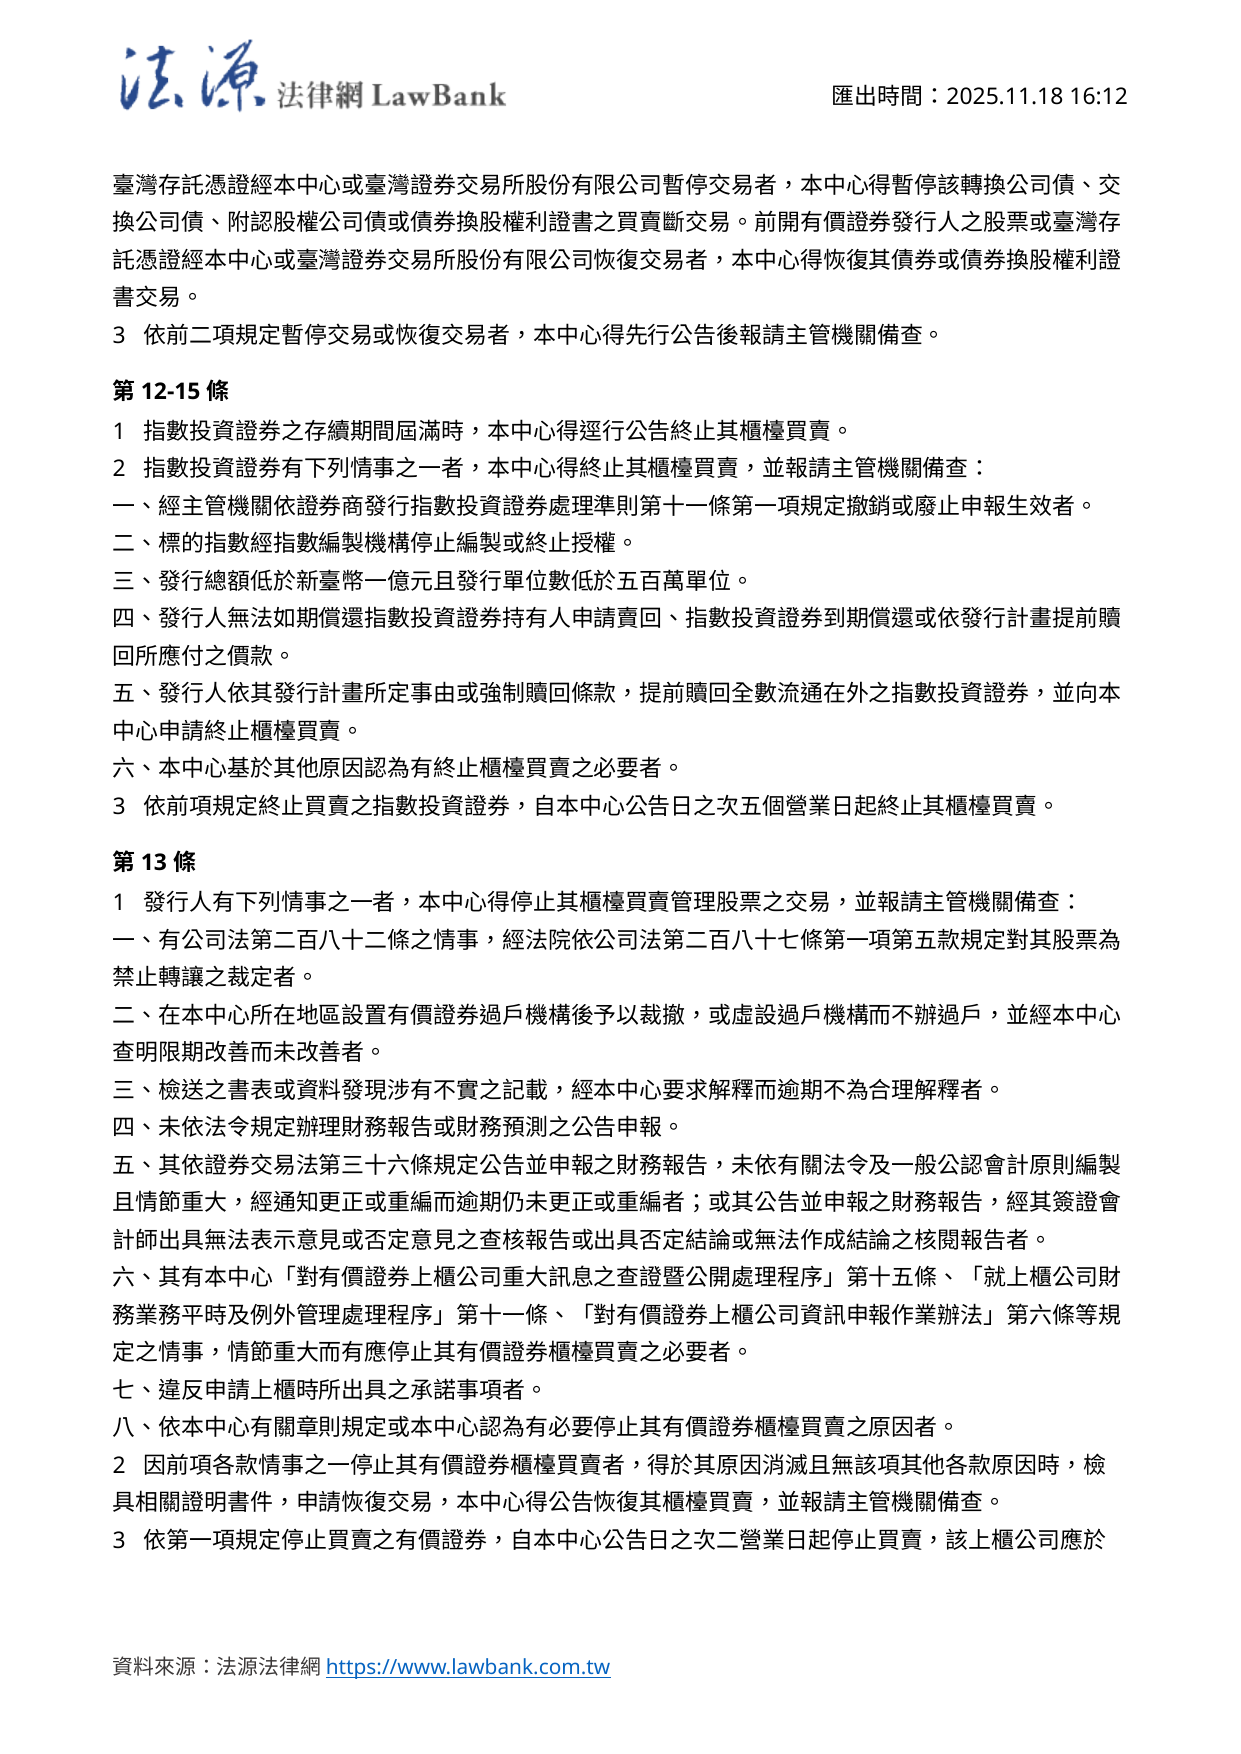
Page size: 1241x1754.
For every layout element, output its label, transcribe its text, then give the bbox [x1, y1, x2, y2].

text 三、發行總額低於新臺幣一億元且發行單位數低於五百萬單位。 [112, 561, 1128, 598]
text 二、在本中心所在地區設置有價證券過戶機構後予以裁撤，或虛設過戶機構而不辦過戶，並經本中心查明限期改善而未改善者。 [112, 994, 1128, 1069]
text 二、標的指數經指數編製機構停止編製或終止授權。 [112, 523, 1128, 561]
text 八、依本中心有關章則規定或本中心認為有必要停止其有價證券櫃檯買賣之原因者。 [112, 1407, 1128, 1444]
text 一、經主管機關依證券商發行指數投資證券處理準則第十一條第一項規定撤銷或廢止申報生效者。 [112, 486, 1128, 523]
text 3 依前項規定終止買賣之指數投資證券，自本中心公告日之次五個營業日起終止其櫃檯買賣。 [112, 786, 1128, 823]
picture [120, 39, 507, 116]
text 1 發行人有下列情事之一者，本中心得停止其櫃檯買賣管理股票之交易，並報請主管機關備查： [112, 882, 1128, 919]
text 六、本中心基於其他原因認為有終止櫃檯買賣之必要者。 [112, 748, 1128, 786]
text 五、其依證券交易法第三十六條規定公告並申報之財務報告，未依有關法令及一般公認會計原則編製且情節重大，經通知更正或重編而逾期仍未更正或重編者；或其公告並申報之財務報告，經其簽證會計師出具無法表示意見或否定意見之查核報告或出具否定結論或無法作成結論之核閱報告者。 [112, 1144, 1128, 1257]
text 一、有公司法第二百八十二條之情事，經法院依公司法第二百八十七條第一項第五款規定對其股票為禁止轉讓之裁定者。 [112, 919, 1128, 994]
text 四、未依法令規定辦理財務報告或財務預測之公告申報。 [112, 1107, 1128, 1144]
text 第 13 條 [112, 842, 1128, 879]
text 1 指數投資證券之存續期間屆滿時，本中心得逕行公告終止其櫃檯買賣。 [112, 411, 1128, 448]
text 四、發行人無法如期償還指數投資證券持有人申請賣回、指數投資證券到期償還或依發行計畫提前贖回所應付之價款。 [112, 598, 1128, 673]
text 六、其有本中心「對有價證券上櫃公司重大訊息之查證暨公開處理程序」第十五條、「就上櫃公司財務業務平時及例外管理處理程序」第十一條、「對有價證券上櫃公司資訊申報作業辦法」第六條等規定之情事，情節重大而有應停止其有價證券櫃檯買賣之必要者。 [112, 1257, 1128, 1369]
text 2 因前項各款情事之一停止其有價證券櫃檯買賣者，得於其原因消滅且無該項其他各款原因時，檢具相關證明書件，申請恢復交易，本中心得公告恢復其櫃檯買賣，並報請主管機關備查。 [112, 1444, 1128, 1519]
text 臺灣存託憑證經本中心或臺灣證券交易所股份有限公司暫停交易者，本中心得暫停該轉換公司債、交換公司債、附認股權公司債或債券換股權利證書之買賣斷交易。前開有價證券發行人之股票或臺灣存託憑證經本中心或臺灣證券交易所股份有限公司恢復交易者，本中心得恢復其債券或債券換股權利證書交易。 [112, 164, 1128, 314]
text 3 依第一項規定停止買賣之有價證券，自本中心公告日之次二營業日起停止買賣，該上櫃公司應於 [112, 1519, 1128, 1557]
text 3 依前二項規定暫停交易或恢復交易者，本中心得先行公告後報請主管機關備查。 [112, 314, 1128, 352]
text 五、發行人依其發行計畫所定事由或強制贖回條款，提前贖回全數流通在外之指數投資證券，並向本中心申請終止櫃檯買賣。 [112, 673, 1128, 748]
text 2 指數投資證券有下列情事之一者，本中心得終止其櫃檯買賣，並報請主管機關備查： [112, 448, 1128, 486]
text 第 12-15 條 [112, 371, 1128, 408]
text 七、違反申請上櫃時所出具之承諾事項者。 [112, 1369, 1128, 1407]
text 三、檢送之書表或資料發現涉有不實之記載，經本中心要求解釋而逾期不為合理解釋者。 [112, 1069, 1128, 1107]
